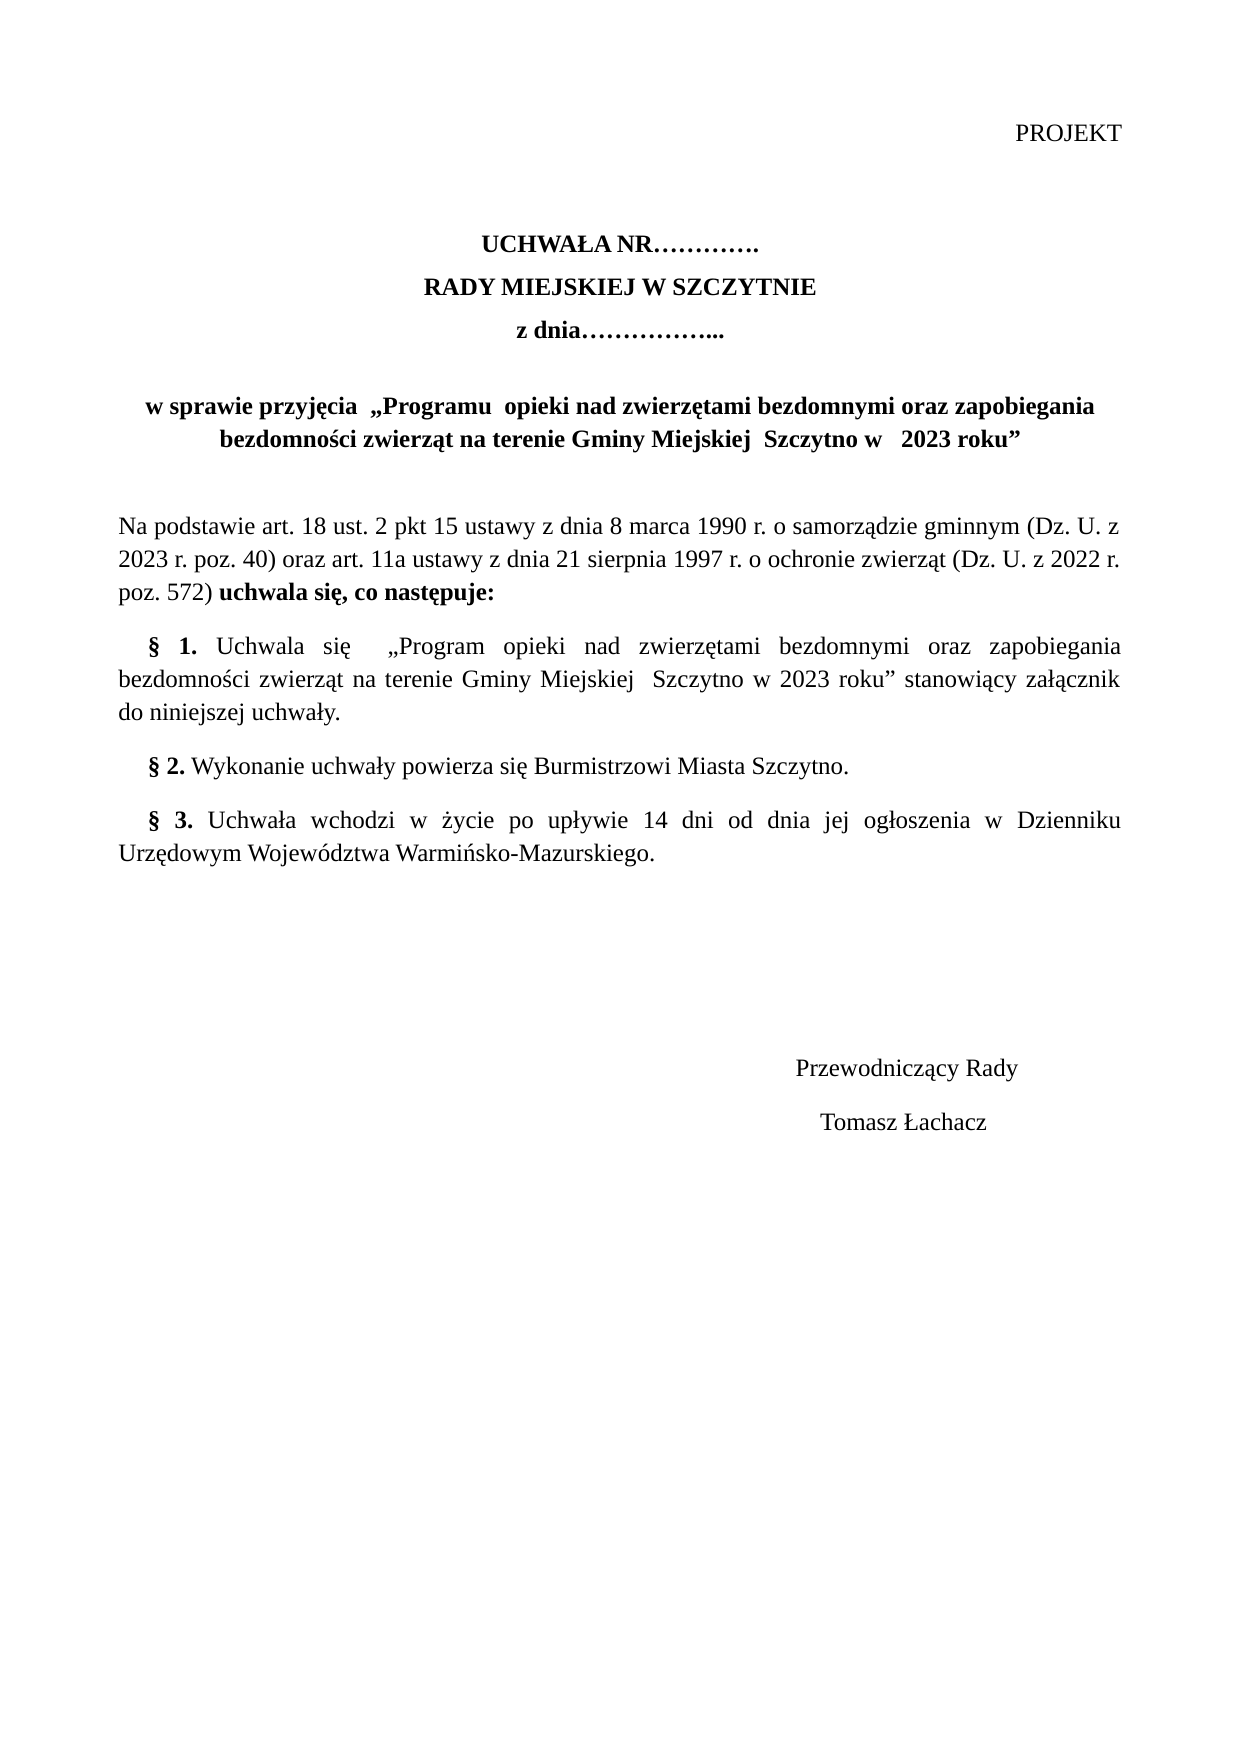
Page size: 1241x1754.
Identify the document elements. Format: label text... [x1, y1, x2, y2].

text RADY MIEJSKIEJ W SZCZYTNIE [118, 272, 1122, 301]
text w sprawie przyjęcia „Programu opieki nad zwierzętami bezdomnymi oraz zapobiegania bezdomności zwierząt na terenie Gminy Miejskiej Szczytno w 2023 roku” [118, 391, 1122, 453]
text UCHWAŁA NR…………. [118, 229, 1122, 258]
text Na podstawie art. 18 ust. 2 pkt 15 ustawy z dnia 8 marca 1990 r. o samorządzie gminnym (Dz. U. z 2023 r. poz. 40) oraz art. 11a ustawy z dnia 21 sierpnia 1997 r. o ochronie zwierząt (Dz. U. z 2022 r. poz. 572) uchwala się, co następuje: [118, 511, 1122, 606]
text § 3. Uchwała wchodzi w życie po upływie 14 dni od dnia jej ogłoszenia w Dzienniku Urzędowym Województwa Warmińsko-Mazurskiego. [118, 805, 1122, 867]
text z dnia……………... [118, 315, 1122, 344]
text Tomasz Łachacz [118, 1107, 1122, 1136]
text Przewodniczący Rady [118, 1053, 1122, 1082]
text PROJEKT [118, 118, 1122, 175]
text § 1. Uchwala się „Program opieki nad zwierzętami bezdomnymi oraz zapobiegania bezdomności zwierząt na terenie Gminy Miejskiej Szczytno w 2023 roku” stanowiący załącznik do niniejszej uchwały. [118, 631, 1122, 726]
text § 2. Wykonanie uchwały powierza się Burmistrzowi Miasta Szczytno. [118, 751, 1122, 780]
